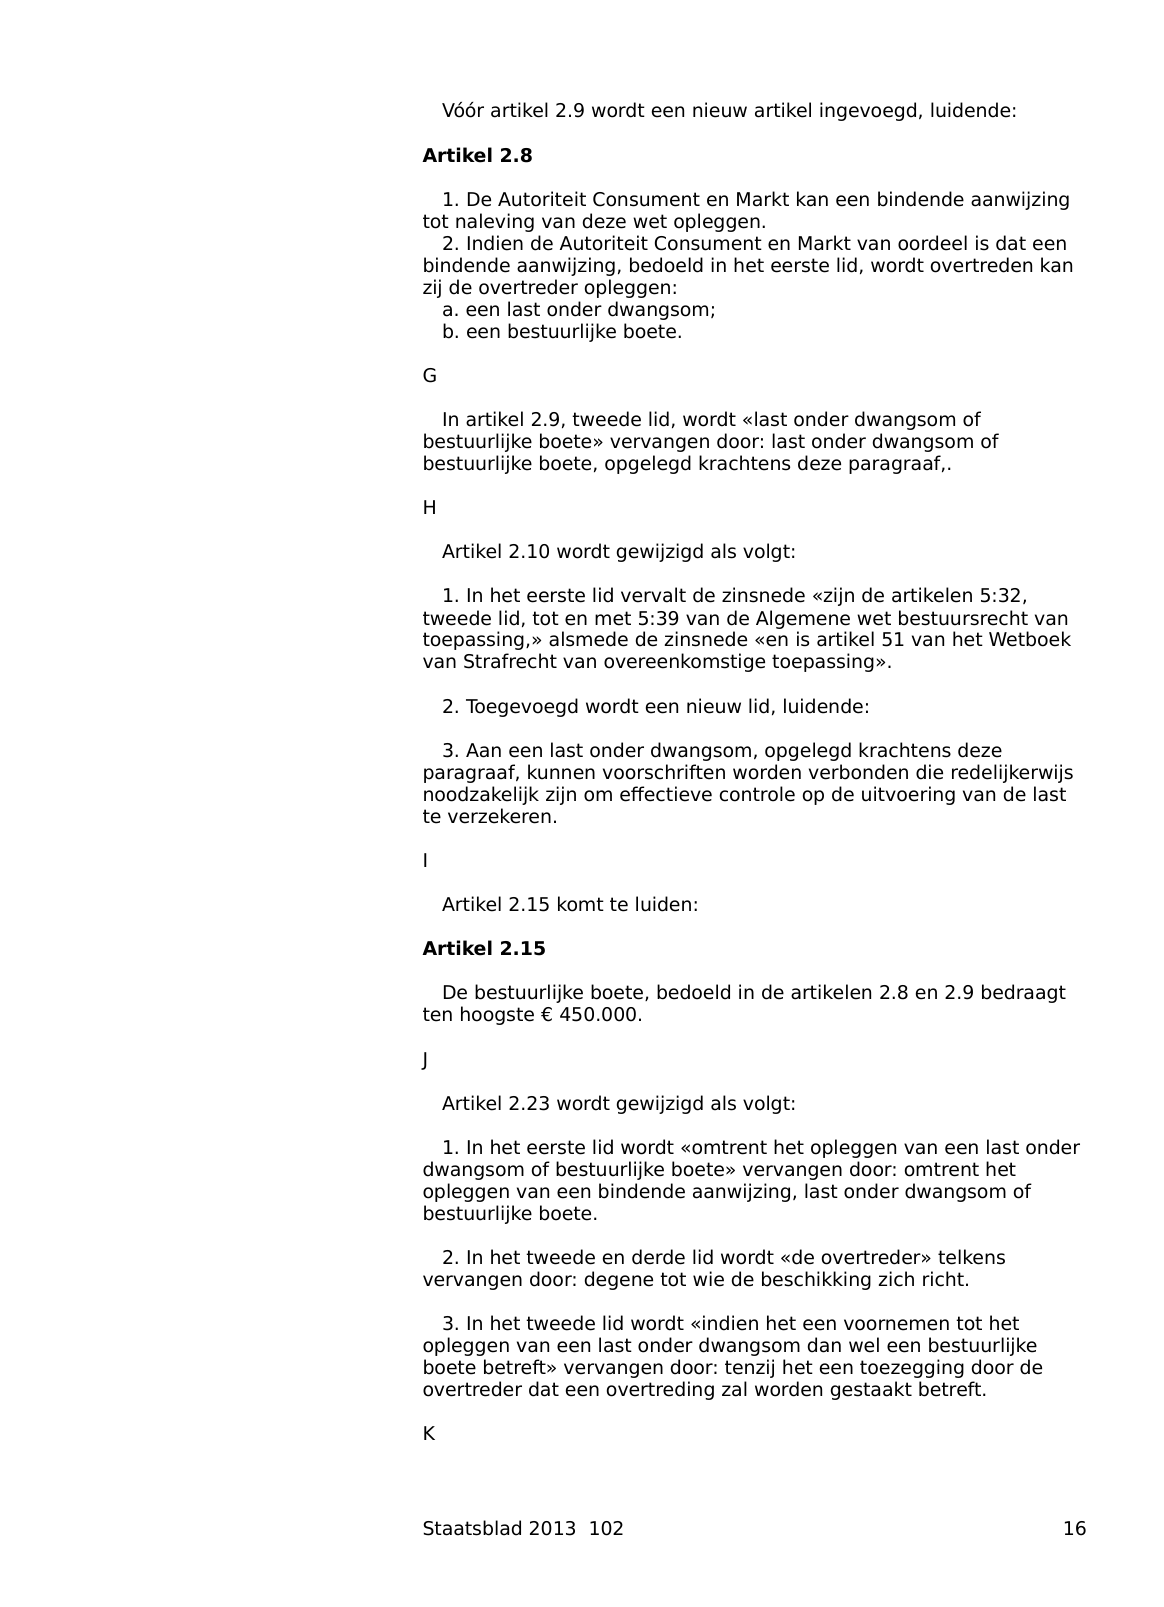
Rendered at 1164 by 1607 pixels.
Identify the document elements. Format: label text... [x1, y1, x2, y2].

subtitle Artikel 2.8 [422, 144, 1087, 167]
text b. een bestuurlijke boete. [422, 321, 1087, 343]
text 2. Toegevoegd wordt een nieuw lid, luidende: [422, 696, 1087, 717]
text 2. In het tweede en derde lid wordt «de overtreder» telkens vervangen door: degene tot wie de beschikking zich richt. [422, 1247, 1087, 1291]
text 1. In het eerste lid vervalt de zinsnede «zijn de artikelen 5:32, tweede lid, tot en met 5:39 van de Algemene wet bestuursrecht van toepassing,» alsmede de zinsnede «en is artikel 51 van het Wetboek van Strafrecht van overeenkomstige toepassing». [422, 585, 1087, 673]
text Artikel 2.23 wordt gewijzigd als volgt: [422, 1093, 1087, 1114]
text Artikel 2.10 wordt gewijzigd als volgt: [422, 541, 1087, 563]
text 2. Indien de Autoriteit Consument en Markt van oordeel is dat een bindende aanwijzing, bedoeld in het eerste lid, wordt overtreden kan zij de overtreder opleggen: [422, 233, 1087, 299]
text Artikel 2.15 komt te luiden: [422, 894, 1087, 916]
subtitle Artikel 2.15 [422, 938, 1087, 960]
text K [422, 1423, 1087, 1445]
text 1. De Autoriteit Consument en Markt kan een bindende aanwijzing tot naleving van deze wet opleggen. [422, 189, 1087, 233]
text De bestuurlijke boete, bedoeld in de artikelen 2.8 en 2.9 bedraagt ten hoogste € 450.000. [422, 982, 1087, 1026]
text J [422, 1048, 1087, 1070]
text 1. In het eerste lid wordt «omtrent het opleggen van een last onder dwangsom of bestuurlijke boete» vervangen door: omtrent het opleggen van een bindende aanwijzing, last onder dwangsom of bestuurlijke boete. [422, 1137, 1087, 1225]
text 3. In het tweede lid wordt «indien het een voornemen tot het opleggen van een last onder dwangsom dan wel een bestuurlijke boete betreft» vervangen door: tenzij het een toezegging door de overtreder dat een overtreding zal worden gestaakt betreft. [422, 1313, 1087, 1401]
text In artikel 2.9, tweede lid, wordt «last onder dwangsom of bestuurlijke boete» vervangen door: last onder dwangsom of bestuurlijke boete, opgelegd krachtens deze paragraaf,. [422, 409, 1087, 475]
text I [422, 850, 1087, 872]
text Vóór artikel 2.9 wordt een nieuw artikel ingevoegd, luidende: [422, 100, 1087, 122]
text H [422, 497, 1087, 519]
text G [422, 365, 1087, 387]
text 3. Aan een last onder dwangsom, opgelegd krachtens deze paragraaf, kunnen voorschriften worden verbonden die redelijkerwijs noodzakelijk zijn om effectieve controle op de uitvoering van de last te verzekeren. [422, 740, 1087, 828]
text a. een last onder dwangsom; [422, 299, 1087, 321]
